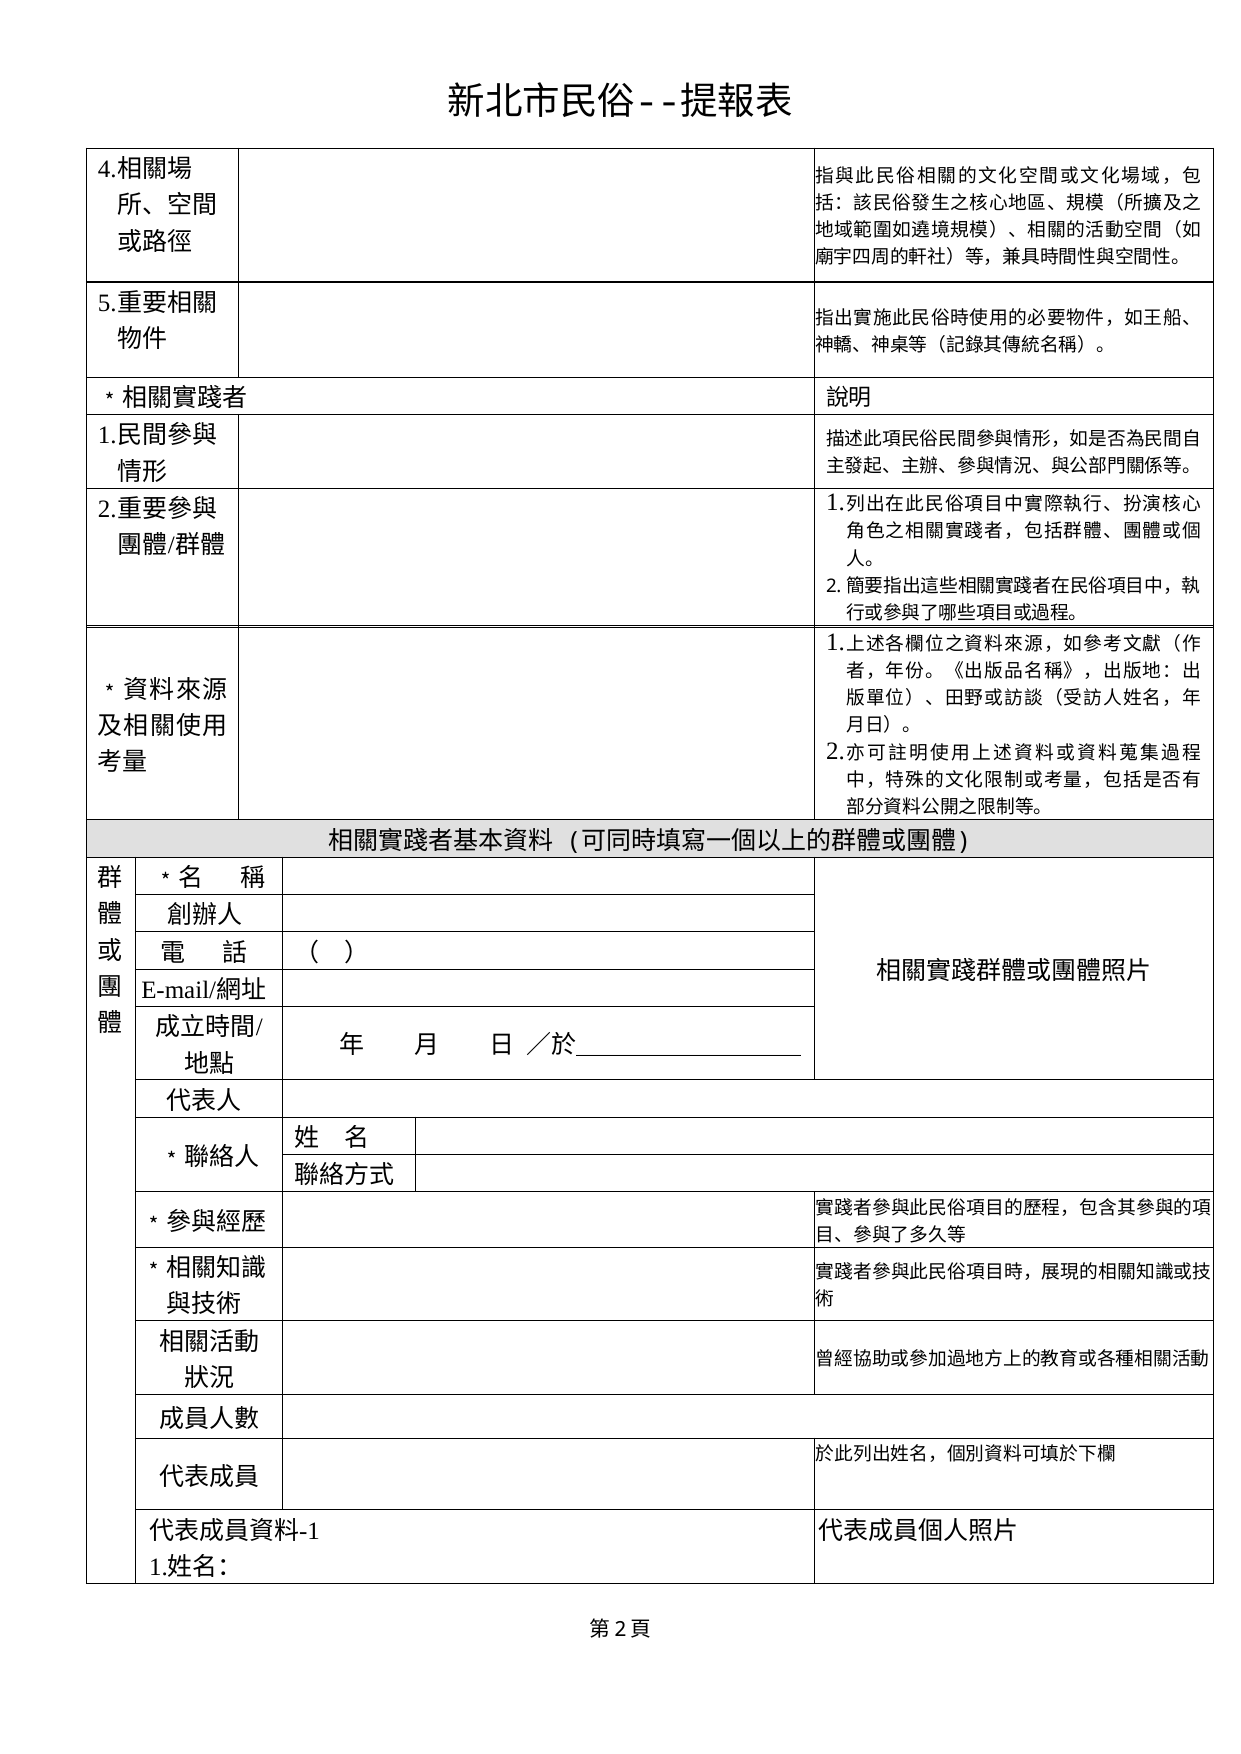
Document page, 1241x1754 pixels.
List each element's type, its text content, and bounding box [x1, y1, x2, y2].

table_cell 重要相關物件 [87, 283, 238, 377]
table_cell （ ） [283, 932, 814, 968]
table_cell [283, 1248, 814, 1320]
table_cell [283, 895, 814, 931]
table_cell 相關實踐群體或團體照片 [815, 858, 1213, 1079]
table_cell 實踐者參與此民俗項目的歷程，包含其參與的項目、參與了多久等 [815, 1192, 1213, 1247]
table_cell [283, 1321, 814, 1394]
table_cell 成立時間/地點 [136, 1007, 282, 1079]
table_cell 姓 名 [283, 1118, 415, 1154]
table_cell [283, 1439, 814, 1509]
table_cell 群體或團體 [87, 858, 135, 1583]
table_cell 聯絡方式 [283, 1155, 415, 1191]
table_cell [239, 415, 814, 487]
table_cell 代表成員個人照片 [815, 1510, 1213, 1583]
table_cell 電 話 [136, 932, 282, 968]
table_cell 說明 [815, 378, 1213, 414]
table_cell 創辦人 [136, 895, 282, 931]
table_cell 指出實施此民俗時使用的必要物件，如王船、神轎、神桌等（記錄其傳統名稱）。 [815, 283, 1213, 377]
table_cell [239, 283, 814, 377]
table_cell 民間參與情形 [87, 415, 238, 487]
table_cell [416, 1118, 1213, 1154]
table_cell [239, 489, 814, 625]
table_cell 於此列出姓名，個別資料可填於下欄 [815, 1439, 1213, 1509]
table_cell [283, 1395, 1213, 1438]
table_cell 重要參與團體/群體 [87, 489, 238, 625]
table_cell [283, 1192, 814, 1247]
table_cell 實踐者參與此民俗項目時，展現的相關知識或技術 [815, 1248, 1213, 1320]
table_cell 相關活動 狀況 [136, 1321, 282, 1394]
table_cell 指與此民俗相關的文化空間或文化場域，包括：該民俗發生之核心地區、規模（所擴及之地域範圍如遶境規模）、相關的活動空間（如廟宇四周的軒社）等，兼具時間性與空間性。 [815, 149, 1213, 281]
table_cell [416, 1155, 1213, 1191]
table_cell ﹡相關知識與技術 [136, 1248, 282, 1320]
table_cell 年 月 日 ／於＿＿＿＿＿＿＿＿＿ [283, 1007, 814, 1079]
table_cell 相關實踐者基本資料 (可同時填寫一個以上的群體或團體) [87, 820, 1213, 857]
table_cell 描述此項民俗民間參與情形，如是否為民間自主發起、主辦、參與情況、與公部門關係等。 [815, 415, 1213, 487]
table_cell 代表成員資料-1 1.姓名： [136, 1510, 814, 1583]
table_cell 成員人數 [136, 1395, 282, 1438]
table_cell [283, 1080, 1213, 1117]
table_cell 代表人 [136, 1080, 282, 1117]
table_cell [283, 858, 814, 894]
table_cell 相關場所、空間或路徑 [87, 149, 238, 281]
table_cell ﹡名 稱 [136, 858, 282, 894]
table_cell ﹡聯絡人 [136, 1118, 282, 1191]
table_cell [283, 970, 814, 1006]
table_cell 上述各欄位之資料來源，如參考文獻（作者，年份。《出版品名稱》，出版地：出版單位）、田野或訪談（受訪人姓名，年月日）。 亦可註明使用上述資料或資料蒐集過程中，特殊的文化限制或考量，包括是否有部分資料公開之限制等。 [815, 628, 1213, 819]
table_cell E-mail/網址 [136, 970, 282, 1006]
table_cell ﹡資料來源及相關使用考量 [87, 628, 238, 819]
table_cell ﹡相關實踐者 [87, 378, 814, 414]
table_cell [239, 149, 814, 281]
table_cell 列出在此民俗項目中實際執行、扮演核心角色之相關實踐者，包括群體、團體或個人。 簡要指出這些相關實踐者在民俗項目中，執行或參與了哪些項目或過程。 [815, 489, 1213, 625]
table_cell 曾經協助或參加過地方上的教育或各種相關活動 [815, 1321, 1213, 1394]
table_cell ﹡參與經歷 [136, 1192, 282, 1247]
table_cell [239, 628, 814, 819]
table_cell 代表成員 [136, 1439, 282, 1509]
